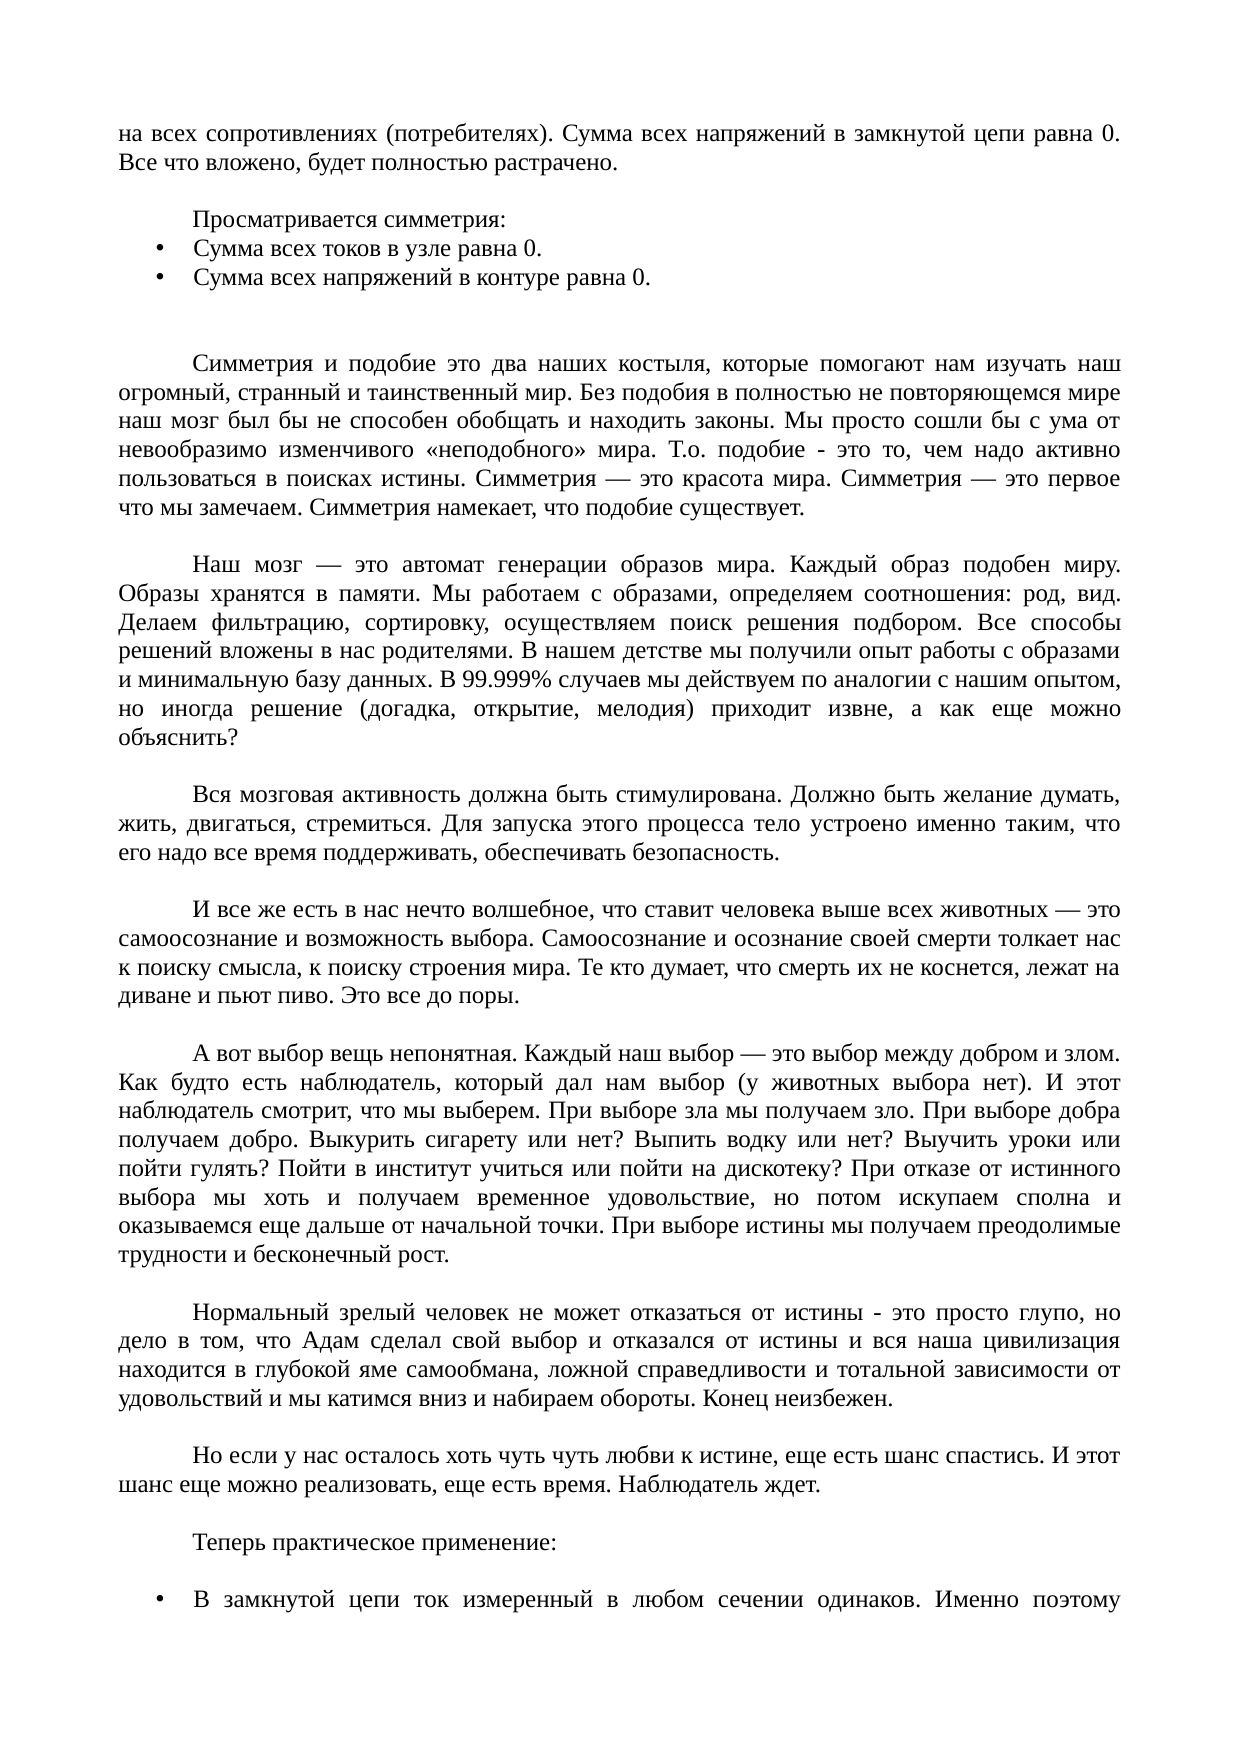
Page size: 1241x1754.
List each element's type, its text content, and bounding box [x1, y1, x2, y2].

text Теперь практическое применение: [118, 1527, 1122, 1556]
text Нормальный зрелый человек не может отказаться от истины - это просто глупо, но дело в том, что Адам сделал свой выбор и отказался от истины и вся наша цивилизация находится в глубокой яме самообмана, ложной справедливости и тотальной зависимости от удовольствий и мы катимся вниз и набираем обороты. Конец неизбежен. [118, 1297, 1122, 1412]
text Симметрия и подобие это два наших костыля, которые помогают нам изучать наш огромный, странный и таинственный мир. Без подобия в полностью не повторяющемся мире наш мозг был бы не способен обобщать и находить законы. Мы просто сошли бы с ума от невообразимо изменчивого «неподобного» мира. Т.о. подобие - это то, чем надо активно пользоваться в поисках истины. Симметрия — это красота мира. Симметрия — это первое что мы замечаем. Симметрия намекает, что подобие существует. [118, 348, 1122, 521]
text Просматривается симметрия: [118, 204, 1122, 233]
list Сумма всех токов в узле равна 0. [156, 233, 1122, 262]
text на всех сопротивлениях (потребителях). Сумма всех напряжений в замкнутой цепи равна 0. Все что вложено, будет полностью растрачено. [118, 118, 1122, 176]
list Сумма всех напряжений в контуре равна 0. [156, 262, 1122, 291]
text А вот выбор вещь непонятная. Каждый наш выбор — это выбор между добром и злом. Как будто есть наблюдатель, который дал нам выбор (у животных выбора нет). И этот наблюдатель смотрит, что мы выберем. При выборе зла мы получаем зло. При выборе добра получаем добро. Выкурить сигарету или нет? Выпить водку или нет? Выучить уроки или пойти гулять? Пойти в институт учиться или пойти на дискотеку? При отказе от истинного выбора мы хоть и получаем временное удовольствие, но потом искупаем сполна и оказываемся еще дальше от начальной точки. При выборе истины мы получаем преодолимые трудности и бесконечный рост. [118, 1038, 1122, 1268]
text Но если у нас осталось хоть чуть чуть любви к истине, еще есть шанс спастись. И этот шанс еще можно реализовать, еще есть время. Наблюдатель ждет. [118, 1441, 1122, 1498]
text Вся мозговая активность должна быть стимулирована. Должно быть желание думать, жить, двигаться, стремиться. Для запуска этого процесса тело устроено именно таким, что его надо все время поддерживать, обеспечивать безопасность. [118, 779, 1122, 866]
list В замкнутой цепи ток измеренный в любом сечении одинаков. Именно поэтому [156, 1584, 1122, 1613]
text Наш мозг — это автомат генерации образов мира. Каждый образ подобен миру. Образы хранятся в памяти. Мы работаем с образами, определяем соотношения: род, вид. Делаем фильтрацию, сортировку, осуществляем поиск решения подбором. Все способы решений вложены в нас родителями. В нашем детстве мы получили опыт работы с образами и минимальную базу данных. В 99.999% случаев мы действуем по аналогии с нашим опытом, но иногда решение (догадка, открытие, мелодия) приходит извне, а как еще можно объяснить? [118, 549, 1122, 751]
text И все же есть в нас нечто волшебное, что ставит человека выше всех животных — это самоосознание и возможность выбора. Самоосознание и осознание своей смерти толкает нас к поиску смысла, к поиску строения мира. Те кто думает, что смерть их не коснется, лежат на диване и пьют пиво. Это все до поры. [118, 894, 1122, 1009]
